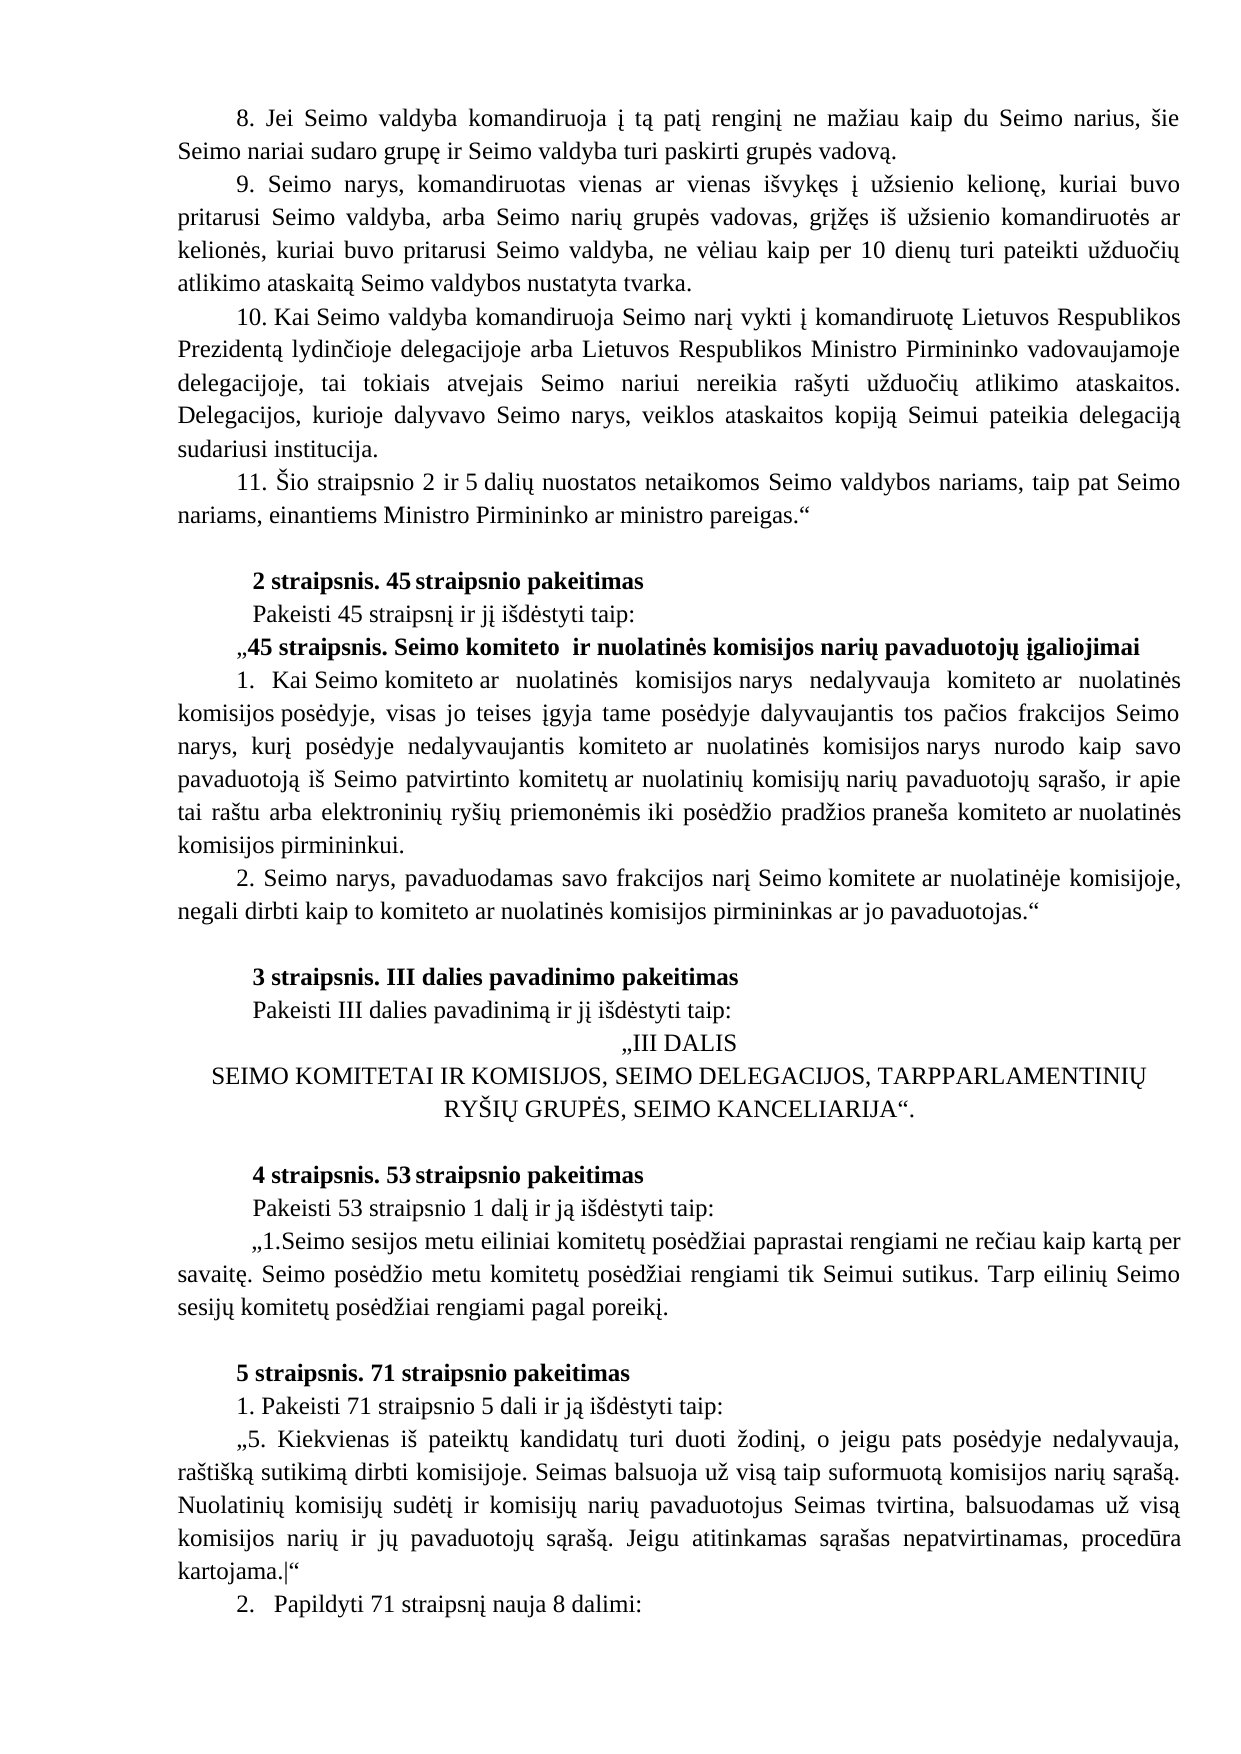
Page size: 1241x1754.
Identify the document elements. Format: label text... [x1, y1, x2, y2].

text Pakeisti 53 straipsnio 1 dalį ir ją išdėstyti taip: [177, 1193, 1181, 1222]
text 5 straipsnis. 71 straipsnio pakeitimas [177, 1358, 1181, 1387]
text 8. Jei Seimo valdyba komandiruoja į tą patį renginį ne mažiau kaip du Seimo narius, šie Seimo nariai sudaro grupę ir Seimo valdyba turi paskirti grupės vadovą. [177, 103, 1181, 165]
text „III DALIS [177, 1028, 1181, 1057]
text „45 straipsnis. Seimo komiteto ir nuolatinės komisijos narių pavaduotojų įgaliojimai [177, 632, 1181, 661]
text 9. Seimo narys, komandiruotas vienas ar vienas išvykęs į užsienio kelionę, kuriai buvo pritarusi Seimo valdyba, arba Seimo narių grupės vadovas, grįžęs iš užsienio komandiruotės ar kelionės, kuriai buvo pritarusi Seimo valdyba, ne vėliau kaip per 10 dienų turi pateikti užduočių atlikimo ataskaitą Seimo valdybos nustatyta tvarka. [177, 169, 1181, 297]
text 2. Seimo narys, pavaduodamas savo frakcijos narį Seimo komitete ar nuolatinėje komisijoje, negali dirbti kaip to komiteto ar nuolatinės komisijos pirmininkas ar jo pavaduotojas.“ [177, 863, 1181, 925]
text SEIMO KOMITETAI IR KOMISIJOS, SEIMO DELEGACIJOS, TARPPARLAMENTINIŲ RYŠIŲ GRUPĖS, SEIMO KANCELIARIJA“. [177, 1061, 1181, 1123]
text Pakeisti 45 straipsnį ir jį išdėstyti taip: [177, 599, 1181, 627]
text 1. Pakeisti 71 straipsnio 5 dali ir ją išdėstyti taip: [177, 1391, 1181, 1420]
text 4 straipsnis. 53 straipsnio pakeitimas [177, 1160, 1181, 1189]
text „5. Kiekvienas iš pateiktų kandidatų turi duoti žodinį, o jeigu pats posėdyje nedalyvauja, raštišką sutikimą dirbti komisijoje. Seimas balsuoja už visą taip suformuotą komisijos narių sąrašą. Nuolatinių komisijų sudėtį ir komisijų narių pavaduotojus Seimas tvirtina, balsuodamas už visą komisijos narių ir jų pavaduotojų sąrašą. Jeigu atitinkamas sąrašas nepatvirtinamas, procedūra kartojama.|“ [177, 1424, 1181, 1585]
text 10. Kai Seimo valdyba komandiruoja Seimo narį vykti į komandiruotę Lietuvos Respublikos Prezidentą lydinčioje delegacijoje arba Lietuvos Respublikos Ministro Pirmininko vadovaujamoje delegacijoje, tai tokiais atvejais Seimo nariui nereikia rašyti užduočių atlikimo ataskaitos. Delegacijos, kurioje dalyvavo Seimo narys, veiklos ataskaitos kopiją Seimui pateikia delegaciją sudariusi institucija. [177, 302, 1181, 462]
text 3 straipsnis. III dalies pavadinimo pakeitimas [177, 962, 1181, 991]
text 1. Kai Seimo komiteto ar nuolatinės komisijos narys nedalyvauja komiteto ar nuolatinės komisijos posėdyje, visas jo teises įgyja tame posėdyje dalyvaujantis tos pačios frakcijos Seimo narys, kurį posėdyje nedalyvaujantis komiteto ar nuolatinės komisijos narys nurodo kaip savo pavaduotoją iš Seimo patvirtinto komitetų ar nuolatinių komisijų narių pavaduotojų sąrašo, ir apie tai raštu arba elektroninių ryšių priemonėmis iki posėdžio pradžios praneša komiteto ar nuolatinės komisijos pirmininkui. [177, 665, 1181, 859]
text 2 straipsnis. 45 straipsnio pakeitimas [177, 566, 1181, 594]
text „1.Seimo sesijos metu eiliniai komitetų posėdžiai paprastai rengiami ne rečiau kaip kartą per savaitę. Seimo posėdžio metu komitetų posėdžiai rengiami tik Seimui sutikus. Tarp eilinių Seimo sesijų komitetų posėdžiai rengiami pagal poreikį. [177, 1226, 1181, 1321]
text 11. Šio straipsnio 2 ir 5 dalių nuostatos netaikomos Seimo valdybos nariams, taip pat Seimo nariams, einantiems Ministro Pirmininko ar ministro pareigas.“ [177, 467, 1181, 528]
text 2. Papildyti 71 straipsnį nauja 8 dalimi: [236, 1589, 1181, 1618]
text Pakeisti III dalies pavadinimą ir jį išdėstyti taip: [177, 995, 1181, 1024]
